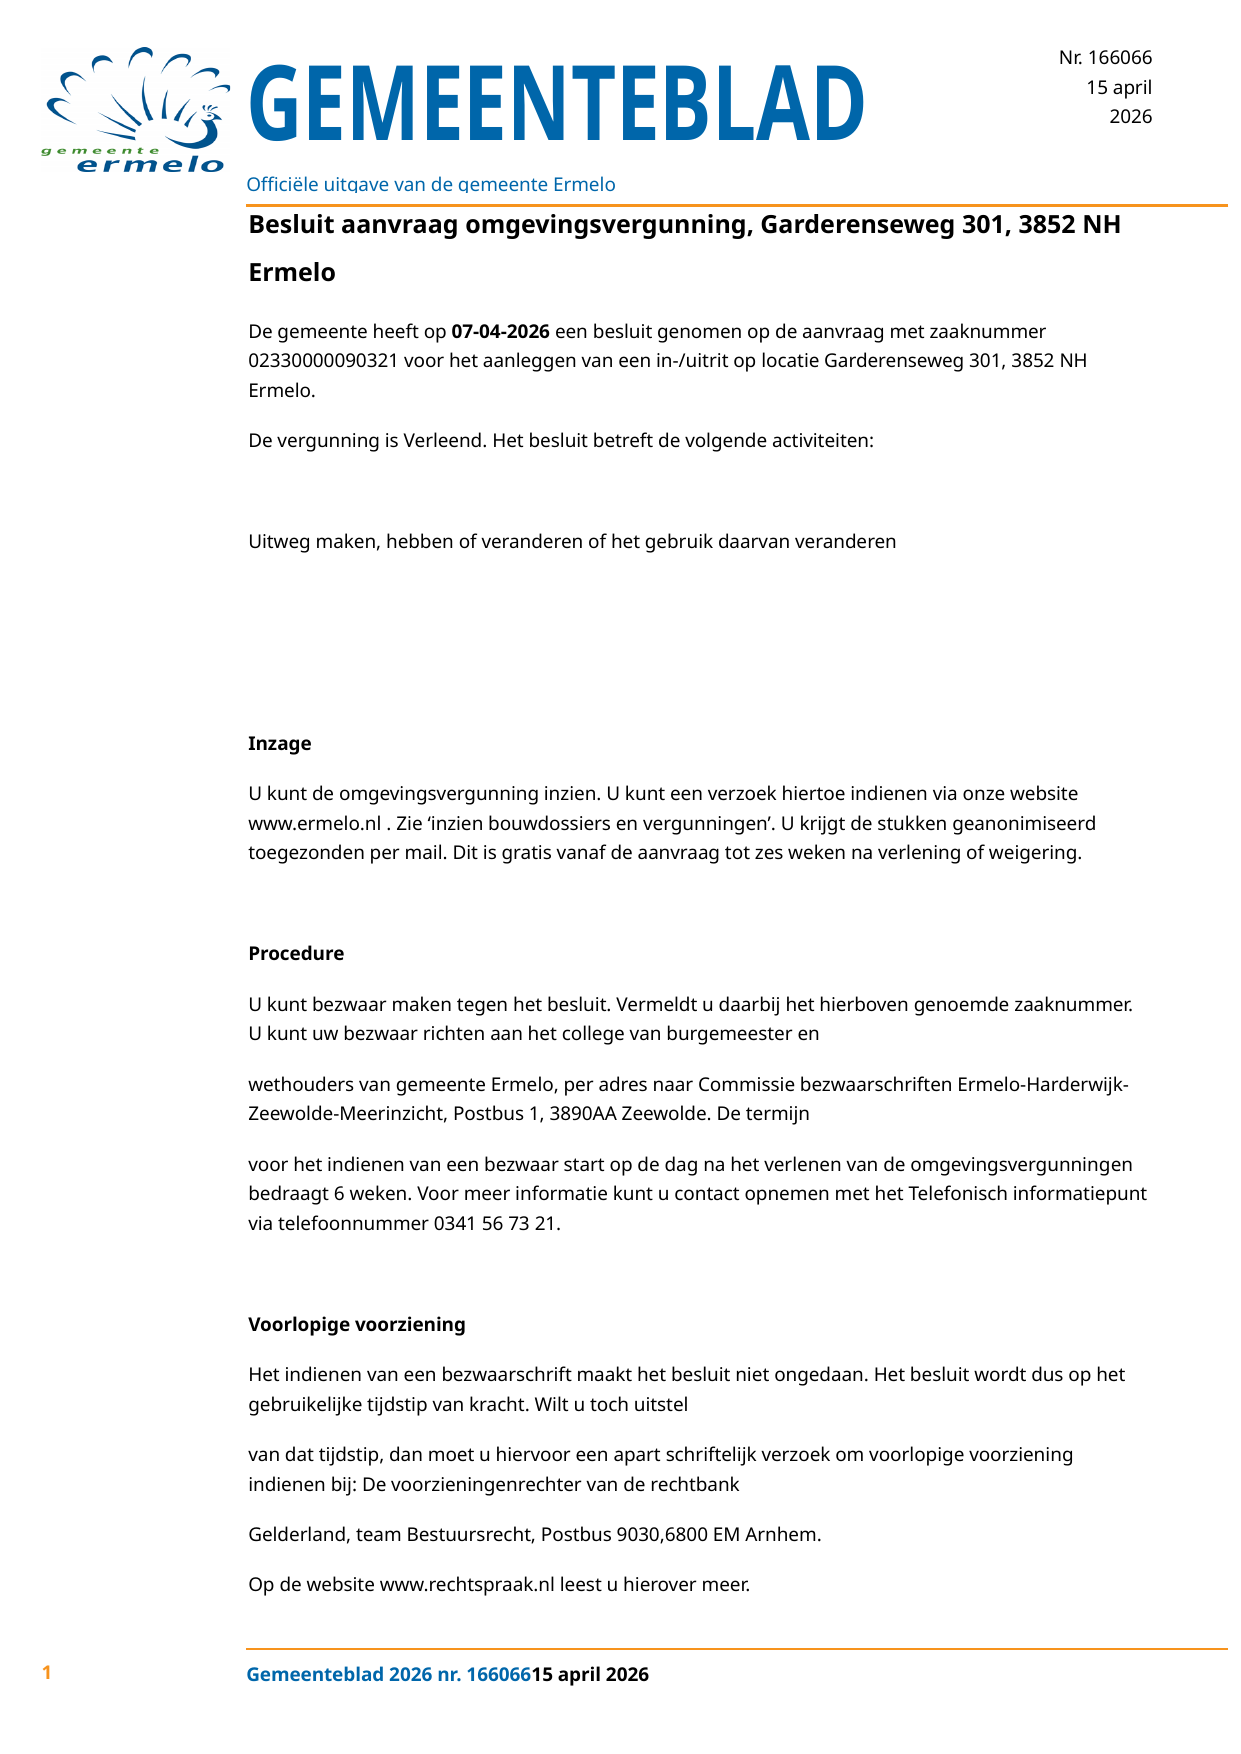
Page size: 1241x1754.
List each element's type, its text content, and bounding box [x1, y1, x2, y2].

text De vergunning is Verleend. Het besluit betreft de volgende activiteiten: [248, 427, 1152, 453]
text wethouders van gemeente Ermelo, per adres naar Commissie bezwaarschriften Ermelo-Harderwijk-Zeewolde-Meerinzicht, Postbus 1, 3890AA Zeewolde. De termijn [248, 1071, 1152, 1126]
text U kunt bezwaar maken tegen het besluit. Vermeldt u daarbij het hierboven genoemde zaaknummer. U kunt uw bezwaar richten aan het college van burgemeester en [248, 991, 1152, 1046]
text Op de website www.rechtspraak.nl leest u hierover meer. [248, 1572, 1152, 1597]
text Inzage [248, 730, 1152, 756]
text voor het indienen van een bezwaar start op de dag na het verlenen van de omgevingsvergunningen bedraagt 6 weken. Voor meer informatie kunt u contact opnemen met het Telefonisch informatiepunt via telefoonnummer 0341 56 73 21. [248, 1151, 1152, 1236]
text Het indienen van een bezwaarschrift maakt het besluit niet ongedaan. Het besluit wordt dus op het gebruikelijke tijdstip van kracht. Wilt u toch uitstel [248, 1361, 1152, 1417]
text De gemeente heeft op 07-04-2026 een besluit genomen op de aanvraag met zaaknummer 02330000090321 voor het aanleggen van een in-/uitrit op locatie Garderenseweg 301, 3852 NH Ermelo. [248, 318, 1152, 403]
text Besluit aanvraag omgevingsvergunning, Garderenseweg 301, 3852 NH Ermelo [248, 207, 1152, 288]
picture [41, 47, 231, 172]
text U kunt de omgevingsvergunning inzien. U kunt een verzoek hiertoe indienen via onze website www.ermelo.nl . Zie ‘inzien bouwdossiers en vergunningen’. U krijgt de stukken geanonimiseerd toegezonden per mail. Dit is gratis vanaf de aanvraag tot zes weken na verlening of weigering. [248, 780, 1152, 865]
text van dat tijdstip, dan moet u hiervoor een apart schriftelijk verzoek om voorlopige voorziening indienen bij: De voorzieningenrechter van de rechtbank [248, 1441, 1152, 1497]
text Uitweg maken, hebben of veranderen of het gebruik daarvan veranderen [248, 528, 1152, 554]
text Voorlopige voorziening [248, 1311, 1152, 1337]
text Gelderland, team Bestuursrecht, Postbus 9030,6800 EM Arnhem. [248, 1521, 1152, 1547]
text Procedure [248, 940, 1152, 966]
